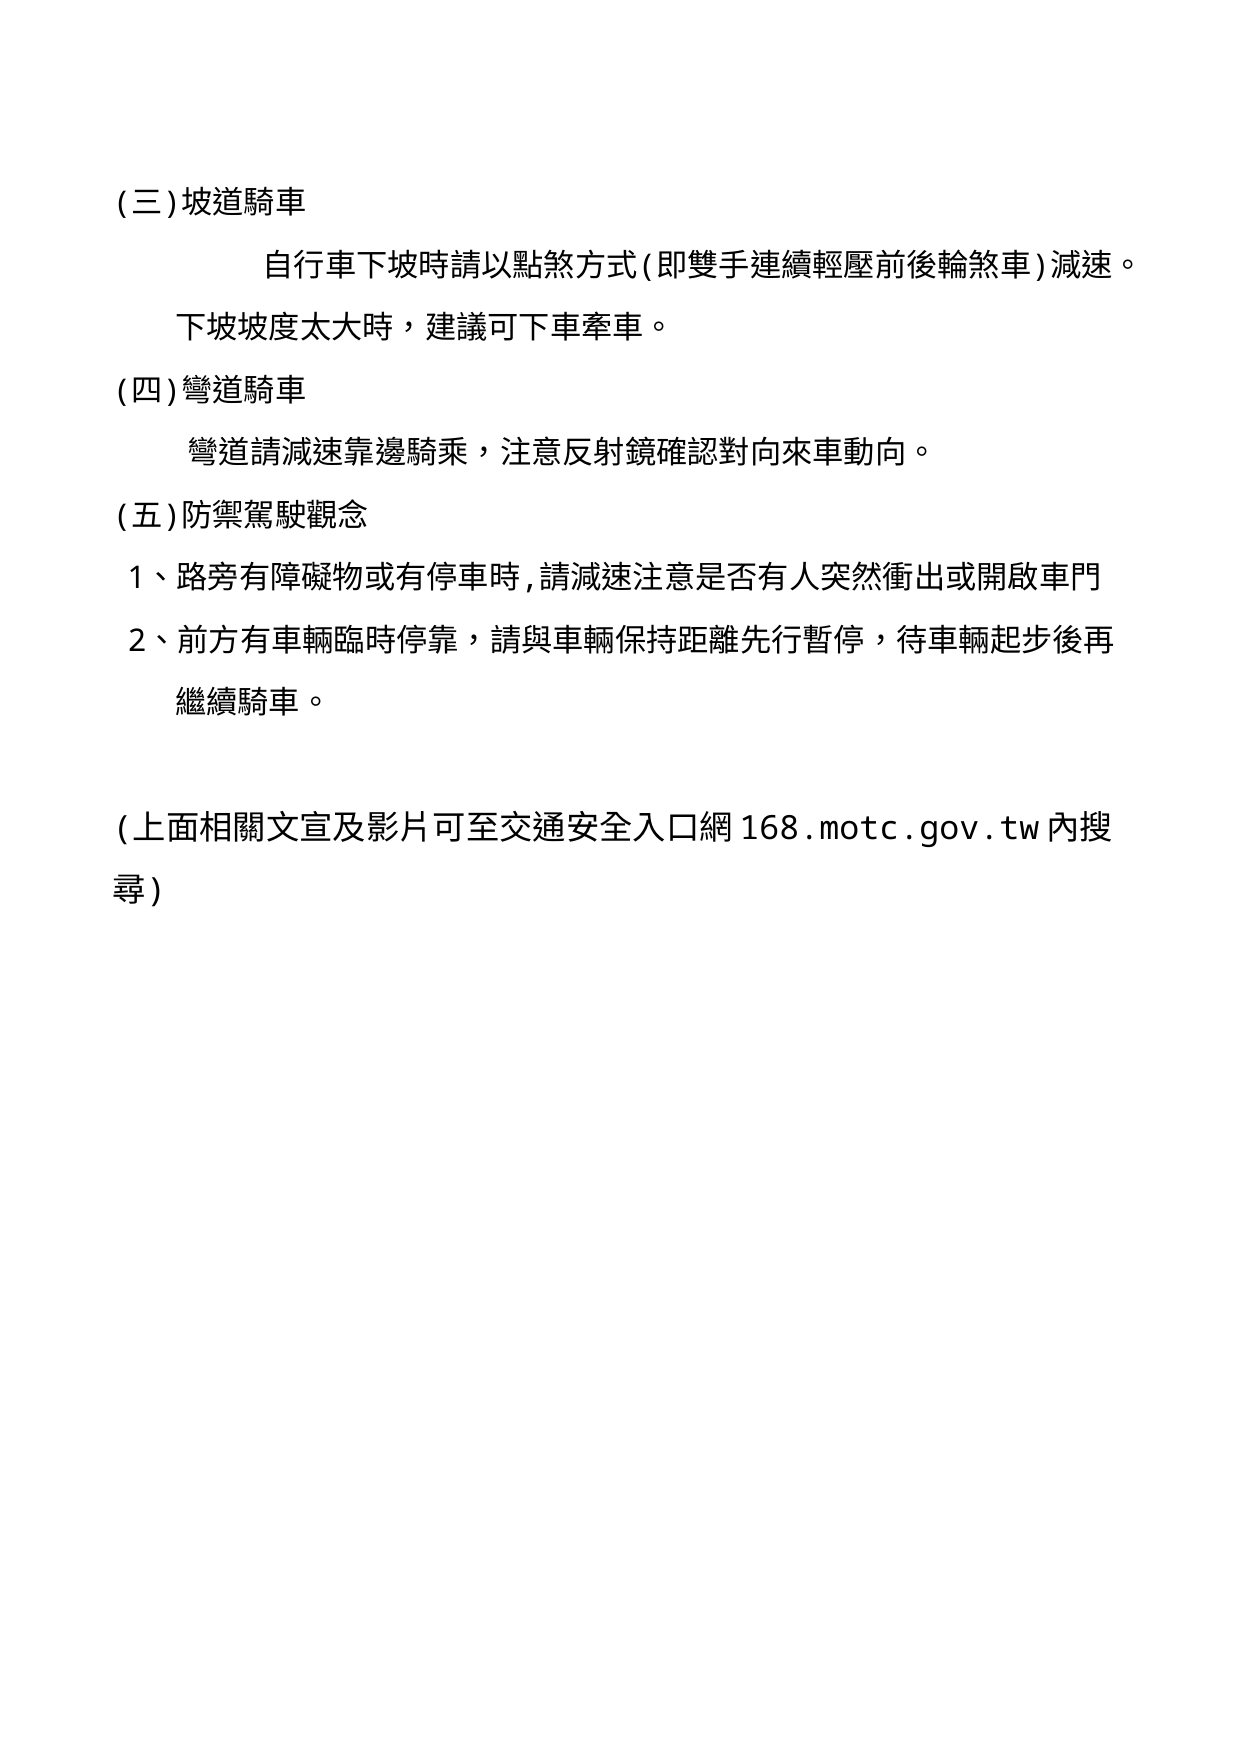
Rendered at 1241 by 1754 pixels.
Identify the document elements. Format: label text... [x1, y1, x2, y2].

text (上面相關文宣及影片可至交通安全入口網168.motc.gov.tw內搜尋) [112, 783, 1128, 908]
text 1、路旁有障礙物或有停車時,請減速注意是否有人突然衝出或開啟車門 [112, 533, 1128, 596]
text 自行車下坡時請以點煞方式(即雙手連續輕壓前後輪煞車)減速。下坡坡度太大時，建議可下車牽車。 [112, 221, 1128, 346]
text 2、前方有車輛臨時停靠，請與車輛保持距離先行暫停，待車輛起步後再繼續騎車。 [127, 596, 1128, 721]
text (三)坡道騎車 [112, 158, 1128, 221]
text (四)彎道騎車 [112, 346, 1128, 408]
text 彎道請減速靠邊騎乘，注意反射鏡確認對向來車動向。 [112, 408, 1128, 471]
text (五)防禦駕駛觀念 [112, 471, 1128, 533]
